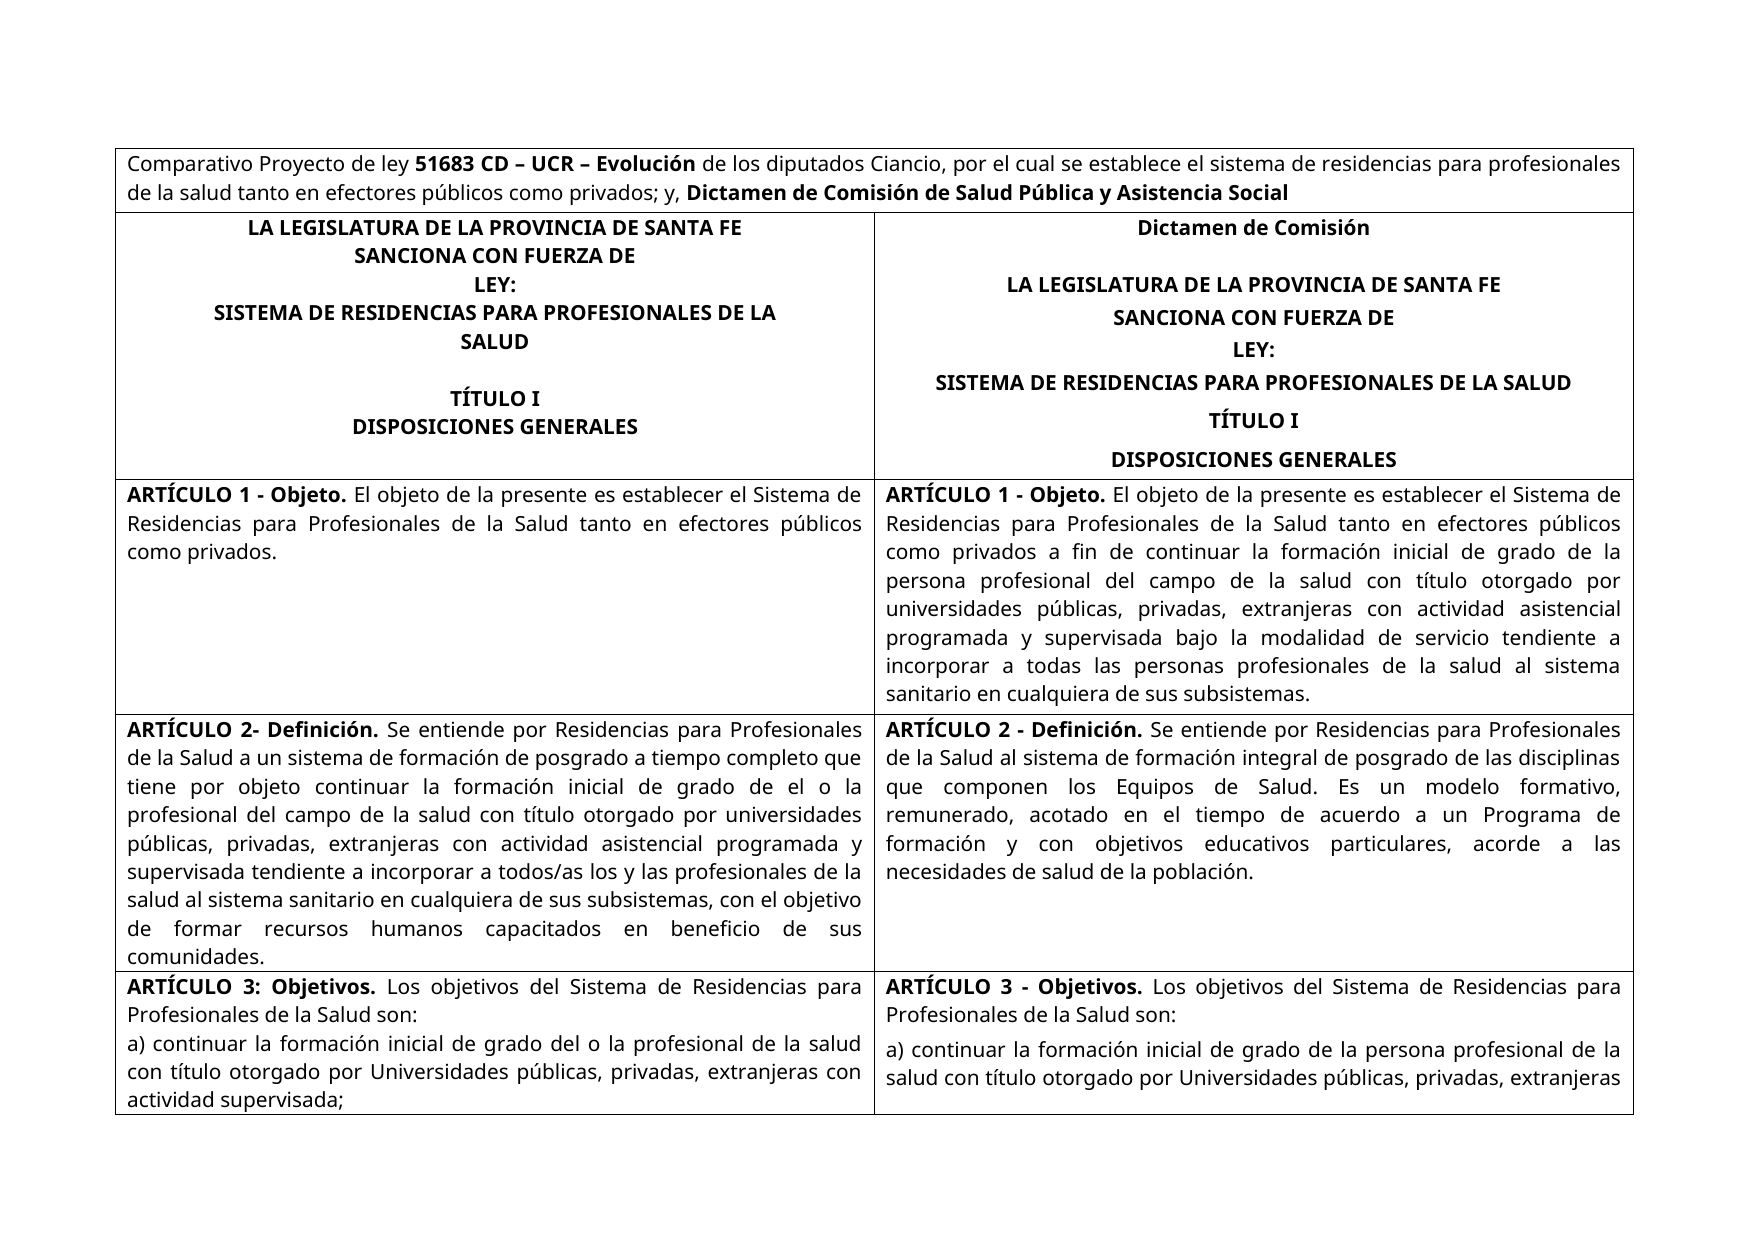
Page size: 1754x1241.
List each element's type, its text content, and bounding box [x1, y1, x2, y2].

table_cell ARTÍCULO 1 - Objeto. El objeto de la presente es establecer el Sistema de Residencias para Profesionales de la Salud tanto en efectores públicos como privados. [116, 480, 874, 714]
table_cell ARTÍCULO 2 - Definición. Se entiende por Residencias para Profesionales de la Salud al sistema de formación integral de posgrado de las disciplinas que componen los Equipos de Salud. Es un modelo formativo, remunerado, acotado en el tiempo de acuerdo a un Programa de formación y con objetivos educativos particulares, acorde a las necesidades de salud de la población. [875, 715, 1633, 971]
table_header Comparativo Proyecto de ley 51683 CD – UCR – Evolución de los diputados Ciancio, por el cual se establece el sistema de residencias para profesionales de la salud tanto en efectores públicos como privados; y, Dictamen de Comisión de Salud Pública y Asistencia Social [116, 149, 1633, 212]
table_cell ARTÍCULO 2- Definición. Se entiende por Residencias para Profesionales de la Salud a un sistema de formación de posgrado a tiempo completo que tiene por objeto continuar la formación inicial de grado de el o la profesional del campo de la salud con título otorgado por universidades públicas, privadas, extranjeras con actividad asistencial programada y supervisada tendiente a incorporar a todos/as los y las profesionales de la salud al sistema sanitario en cualquiera de sus subsistemas, con el objetivo de formar recursos humanos capacitados en beneficio de sus comunidades. [116, 715, 874, 971]
table_cell ARTÍCULO 1 - Objeto. El objeto de la presente es establecer el Sistema de Residencias para Profesionales de la Salud tanto en efectores públicos como privados a fin de continuar la formación inicial de grado de la persona profesional del campo de la salud con título otorgado por universidades públicas, privadas, extranjeras con actividad asistencial programada y supervisada bajo la modalidad de servicio tendiente a incorporar a todas las personas profesionales de la salud al sistema sanitario en cualquiera de sus subsistemas. [875, 480, 1633, 714]
table_cell LA LEGISLATURA DE LA PROVINCIA DE SANTA FE SANCIONA CON FUERZA DE LEY: SISTEMA DE RESIDENCIAS PARA PROFESIONALES DE LA SALUD TÍTULO I DISPOSICIONES GENERALES [116, 213, 874, 479]
table_cell ARTÍCULO 3: Objetivos. Los objetivos del Sistema de Residencias para Profesionales de la Salud son: a) continuar la formación inicial de grado del o la profesional de la salud con título otorgado por Universidades públicas, privadas, extranjeras con actividad supervisada; [116, 972, 874, 1114]
table_cell Dictamen de Comisión LA LEGISLATURA DE LA PROVINCIA DE SANTA FE SANCIONA CON FUERZA DE LEY: SISTEMA DE RESIDENCIAS PARA PROFESIONALES DE LA SALUD TÍTULO I DISPOSICIONES GENERALES [875, 213, 1633, 479]
table_cell ARTÍCULO 3 - Objetivos. Los objetivos del Sistema de Residencias para Profesionales de la Salud son: a) continuar la formación inicial de grado de la persona profesional de la salud con título otorgado por Universidades públicas, privadas, extranjeras [875, 972, 1633, 1114]
